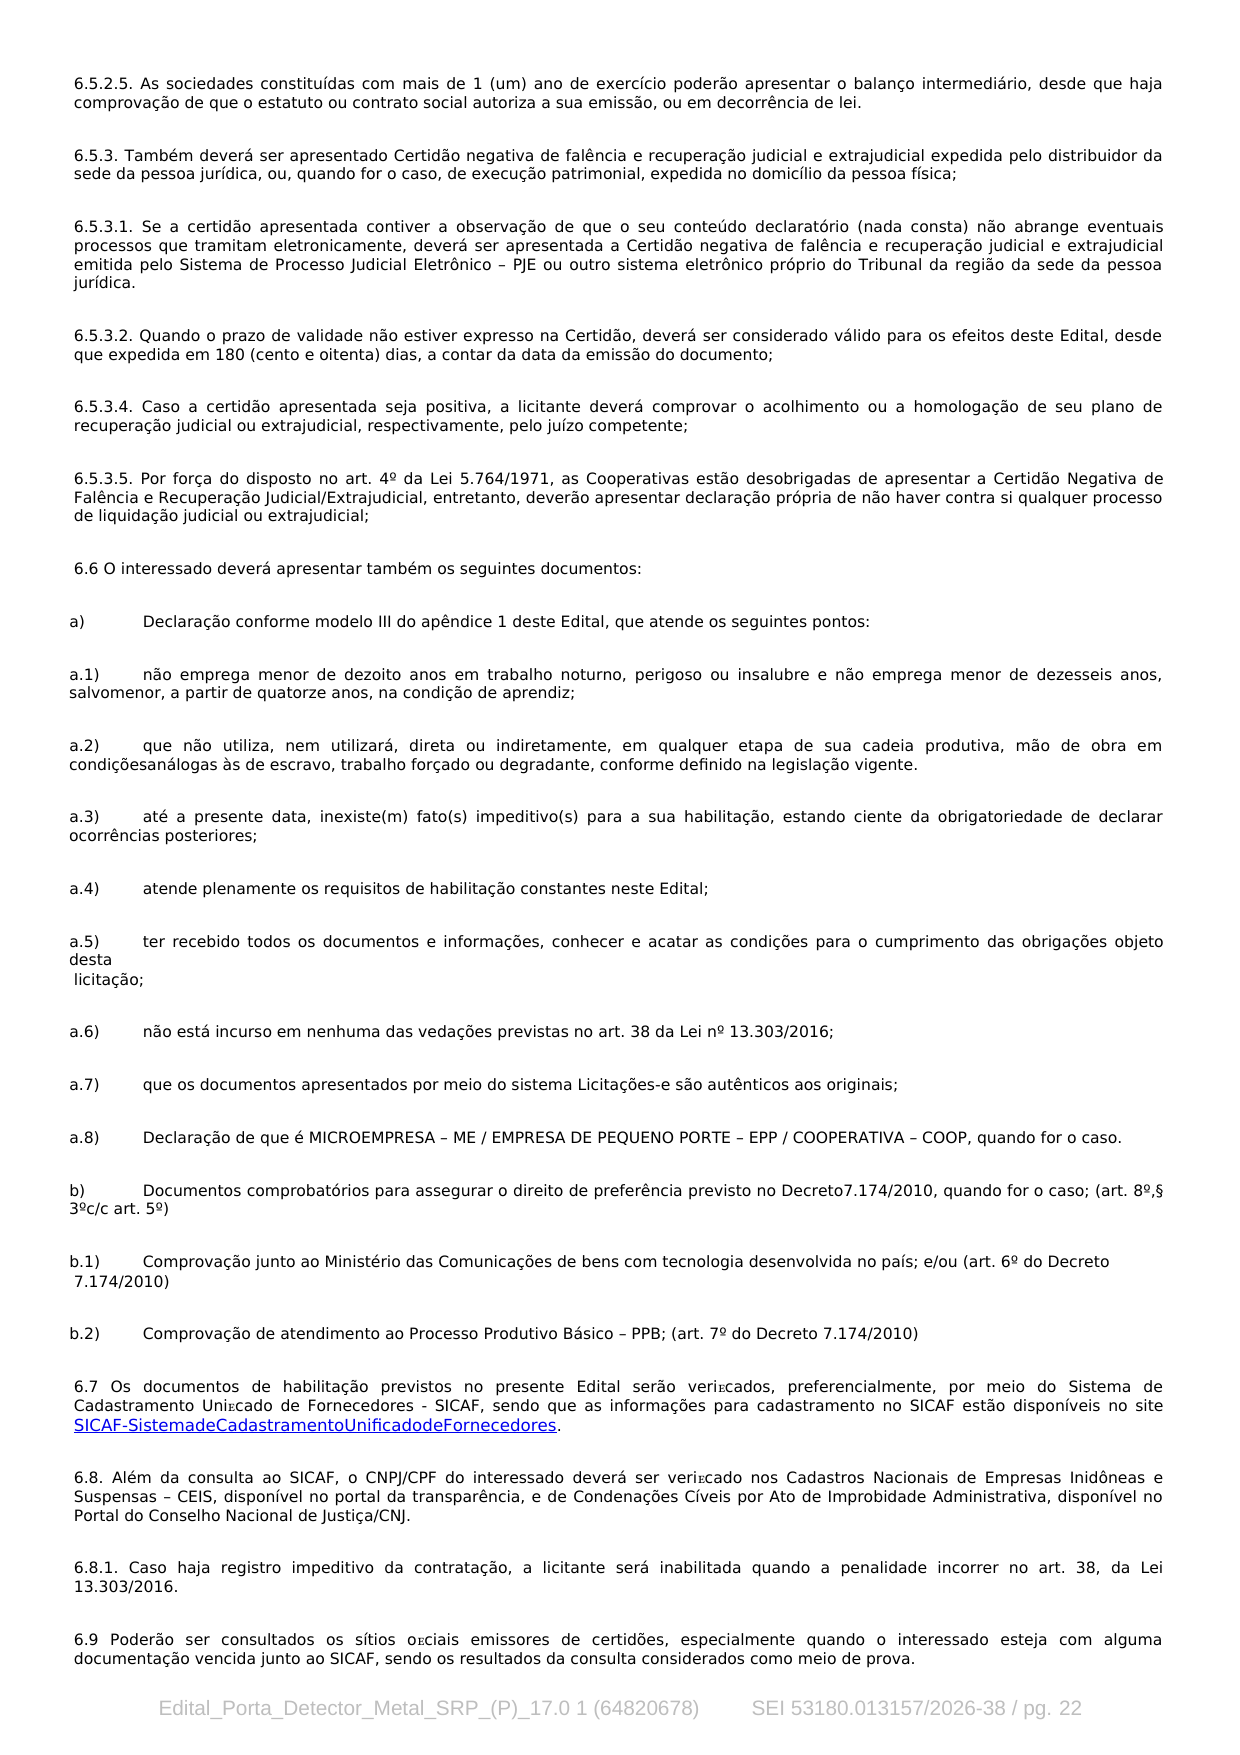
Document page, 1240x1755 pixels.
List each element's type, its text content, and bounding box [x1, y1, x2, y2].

list Comprovação de atendimento ao Processo Produtivo Básico – PPB; (art. 7º do Decreto 7.174/2010) [69, 1325, 1165, 1343]
list Comprovação junto ao Ministério das Comunicações de bens com tecnologia desenvolvida no país; e/ou (art. 6º do Decreto [69, 1253, 1165, 1271]
list não está incurso em nenhuma das vedações previstas no art. 38 da Lei nº 13.303/2016; [69, 1023, 1165, 1042]
list ter recebido todos os documentos e informações, conhecer e acatar as condições para o cumprimento das obrigações objeto desta [69, 932, 1165, 969]
list até a presente data, inexiste(m) fato(s) impeditivo(s) para a sua habilitação, estando ciente da obrigatoriedade de declarar ocorrências posteriores; [69, 808, 1165, 845]
text 6.8.1. Caso haja registro impeditivo da contratação, a licitante será inabilitada quando a penalidade incorrer no art. 38, da Lei 13.303/2016. [74, 1559, 1165, 1596]
text 6.5.3.1. Se a certidão apresentada contiver a observação de que o seu conteúdo declaratório (nada consta) não abrange eventuais processos que tramitam eletronicamente, deverá ser apresentada a Certidão negativa de falência e recuperação judicial e extrajudicial emitida pelo Sistema de Processo Judicial Eletrônico – PJE ou outro sistema eletrônico próprio do Tribunal da região da sede da pessoa jurídica. [74, 218, 1165, 292]
text 6.5.3. Também deverá ser apresentado Certidão negativa de falência e recuperação judicial e extrajudicial expedida pelo distribuidor da sede da pessoa jurídica, ou, quando for o caso, de execução patrimonial, expedida no domicílio da pessoa física; [74, 146, 1165, 183]
text licitação; [74, 971, 1165, 989]
list Documentos comprobatórios para assegurar o direito de preferência previsto no Decreto7.174/2010, quando for o caso; (art. 8º,§ 3ºc/c art. 5º) [69, 1182, 1165, 1218]
list Declaração de que é MICROEMPRESA – ME / EMPRESA DE PEQUENO PORTE – EPP / COOPERATIVA – COOP, quando for o caso. [69, 1129, 1165, 1147]
text 6.5.3.5. Por força do disposto no art. 4º da Lei 5.764/1971, as Cooperativas estão desobrigadas de apresentar a Certidão Negativa de Falência e Recuperação Judicial/Extrajudicial, entretanto, deverão apresentar declaração própria de não haver contra si qualquer processo de liquidação judicial ou extrajudicial; [74, 470, 1165, 526]
text 7.174/2010) [74, 1272, 1165, 1291]
list Declaração conforme modelo III do apêndice 1 deste Edital, que atende os seguintes pontos: [69, 613, 1165, 631]
text 6.5.3.2. Quando o prazo de validade não estiver expresso na Certidão, deverá ser considerado válido para os efeitos deste Edital, desde que expedida em 180 (cento e oitenta) dias, a contar da data da emissão do documento; [74, 327, 1165, 364]
text 6.5.3.4. Caso a certidão apresentada seja positiva, a licitante deverá comprovar o acolhimento ou a homologação de seu plano de recuperação judicial ou extrajudicial, respectivamente, pelo juízo competente; [74, 398, 1165, 435]
list não emprega menor de dezoito anos em trabalho noturno, perigoso ou insalubre e não emprega menor de dezesseis anos, salvomenor, a partir de quatorze anos, na condição de aprendiz; [69, 665, 1165, 702]
text 6.7 Os documentos de habilitação previstos no presente Edital serão vericados, preferencialmente, por meio do Sistema de Cadastramento Unicado de Fornecedores - SICAF, sendo que as informações para cadastramento no SICAF estão disponíveis no site SICAF-SistemadeCadastramentoUnificadodeFornecedores. [74, 1378, 1165, 1435]
text 6.6 O interessado deverá apresentar também os seguintes documentos: [74, 560, 1165, 578]
text 6.5.2.5. As sociedades constituídas com mais de 1 (um) ano de exercício poderão apresentar o balanço intermediário, desde que haja comprovação de que o estatuto ou contrato social autoriza a sua emissão, ou em decorrência de lei. [74, 75, 1165, 112]
list que não utiliza, nem utilizará, direta ou indiretamente, em qualquer etapa de sua cadeia produtiva, mão de obra em condiçõesanálogas às de escravo, trabalho forçado ou degradante, conforme definido na legislação vigente. [69, 737, 1165, 774]
text 6.9 Poderão ser consultados os sítios ociais emissores de certidões, especialmente quando o interessado esteja com alguma documentação vencida junto ao SICAF, sendo os resultados da consulta considerados como meio de prova. [74, 1631, 1165, 1668]
text 6.8. Além da consulta ao SICAF, o CNPJ/CPF do interessado deverá ser vericado nos Cadastros Nacionais de Empresas Inidôneas e Suspensas – CEIS, disponível no portal da transparência, e de Condenações Cíveis por Ato de Improbidade Administrativa, disponível no Portal do Conselho Nacional de Justiça/CNJ. [74, 1469, 1165, 1525]
list atende plenamente os requisitos de habilitação constantes neste Edital; [69, 880, 1165, 898]
list que os documentos apresentados por meio do sistema Licitações-e são autênticos aos originais; [69, 1076, 1165, 1094]
